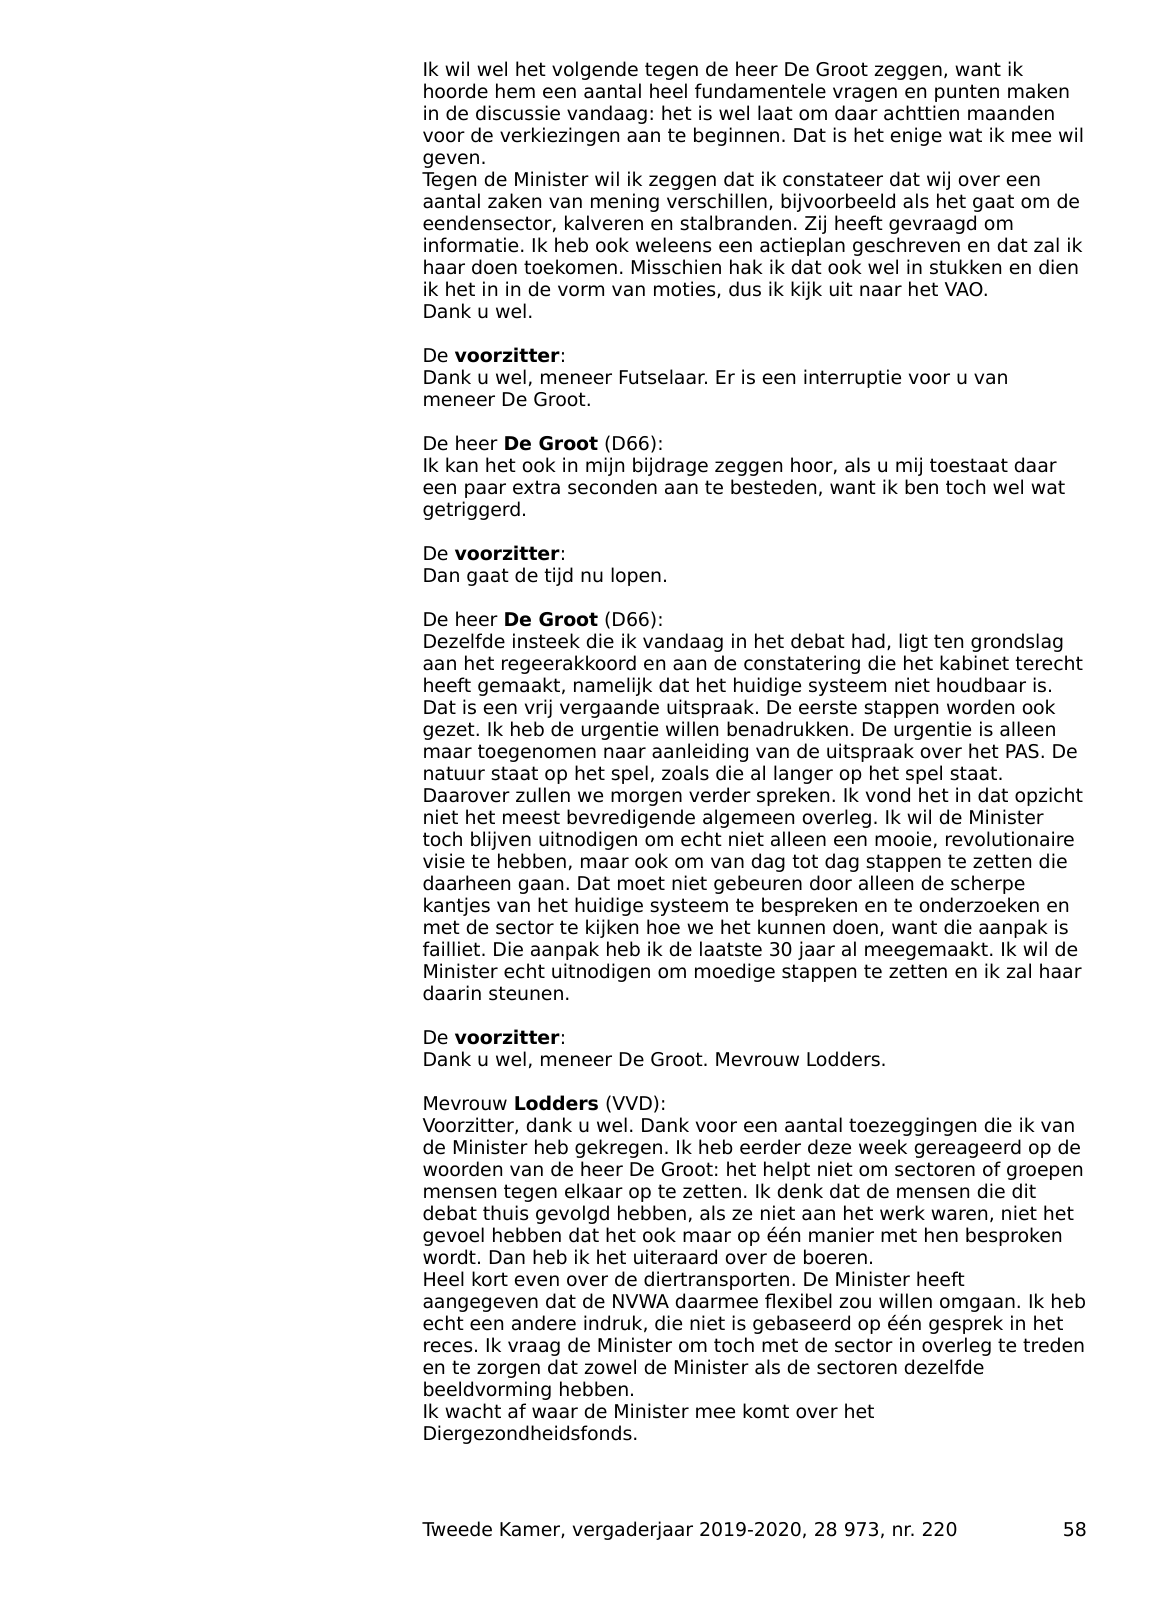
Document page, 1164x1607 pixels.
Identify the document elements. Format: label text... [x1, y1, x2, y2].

text De heer De Groot (D66): [422, 609, 1087, 631]
text Ik wacht af waar de Minister mee komt over het Diergezondheidsfonds. [422, 1401, 1087, 1445]
text De voorzitter: [422, 543, 1087, 565]
text De heer De Groot (D66): [422, 433, 1087, 455]
text Dan gaat de tijd nu lopen. [422, 565, 1087, 587]
text Mevrouw Lodders (VVD): [422, 1093, 1087, 1115]
text Ik kan het ook in mijn bijdrage zeggen hoor, als u mij toestaat daar een paar extra seconden aan te besteden, want ik ben toch wel wat getriggerd. [422, 455, 1087, 521]
text Heel kort even over de diertransporten. De Minister heeft aangegeven dat de NVWA daarmee flexibel zou willen omgaan. Ik heb echt een andere indruk, die niet is gebaseerd op één gesprek in het reces. Ik vraag de Minister om toch met de sector in overleg te treden en te zorgen dat zowel de Minister als de sectoren dezelfde beeldvorming hebben. [422, 1269, 1087, 1401]
text Tegen de Minister wil ik zeggen dat ik constateer dat wij over een aantal zaken van mening verschillen, bijvoorbeeld als het gaat om de eendensector, kalveren en stalbranden. Zij heeft gevraagd om informatie. Ik heb ook weleens een actieplan geschreven en dat zal ik haar doen toekomen. Misschien hak ik dat ook wel in stukken en dien ik het in in de vorm van moties, dus ik kijk uit naar het VAO. [422, 169, 1087, 301]
text Dank u wel. [422, 301, 1087, 323]
text De voorzitter: [422, 1027, 1087, 1049]
text Dank u wel, meneer De Groot. Mevrouw Lodders. [422, 1049, 1087, 1071]
text Ik wil wel het volgende tegen de heer De Groot zeggen, want ik hoorde hem een aantal heel fundamentele vragen en punten maken in de discussie vandaag: het is wel laat om daar achttien maanden voor de verkiezingen aan te beginnen. Dat is het enige wat ik mee wil geven. [422, 59, 1087, 169]
text De voorzitter: [422, 345, 1087, 367]
text Voorzitter, dank u wel. Dank voor een aantal toezeggingen die ik van de Minister heb gekregen. Ik heb eerder deze week gereageerd op de woorden van de heer De Groot: het helpt niet om sectoren of groepen mensen tegen elkaar op te zetten. Ik denk dat de mensen die dit debat thuis gevolgd hebben, als ze niet aan het werk waren, niet het gevoel hebben dat het ook maar op één manier met hen besproken wordt. Dan heb ik het uiteraard over de boeren. [422, 1115, 1087, 1269]
text Dank u wel, meneer Futselaar. Er is een interruptie voor u van meneer De Groot. [422, 367, 1087, 411]
text Dezelfde insteek die ik vandaag in het debat had, ligt ten grondslag aan het regeerakkoord en aan de constatering die het kabinet terecht heeft gemaakt, namelijk dat het huidige systeem niet houdbaar is. Dat is een vrij vergaande uitspraak. De eerste stappen worden ook gezet. Ik heb de urgentie willen benadrukken. De urgentie is alleen maar toegenomen naar aanleiding van de uitspraak over het PAS. De natuur staat op het spel, zoals die al langer op het spel staat. Daarover zullen we morgen verder spreken. Ik vond het in dat opzicht niet het meest bevredigende algemeen overleg. Ik wil de Minister toch blijven uitnodigen om echt niet alleen een mooie, revolutionaire visie te hebben, maar ook om van dag tot dag stappen te zetten die daarheen gaan. Dat moet niet gebeuren door alleen de scherpe kantjes van het huidige systeem te bespreken en te onderzoeken en met de sector te kijken hoe we het kunnen doen, want die aanpak is failliet. Die aanpak heb ik de laatste 30 jaar al meegemaakt. Ik wil de Minister echt uitnodigen om moedige stappen te zetten en ik zal haar daarin steunen. [422, 631, 1087, 1005]
